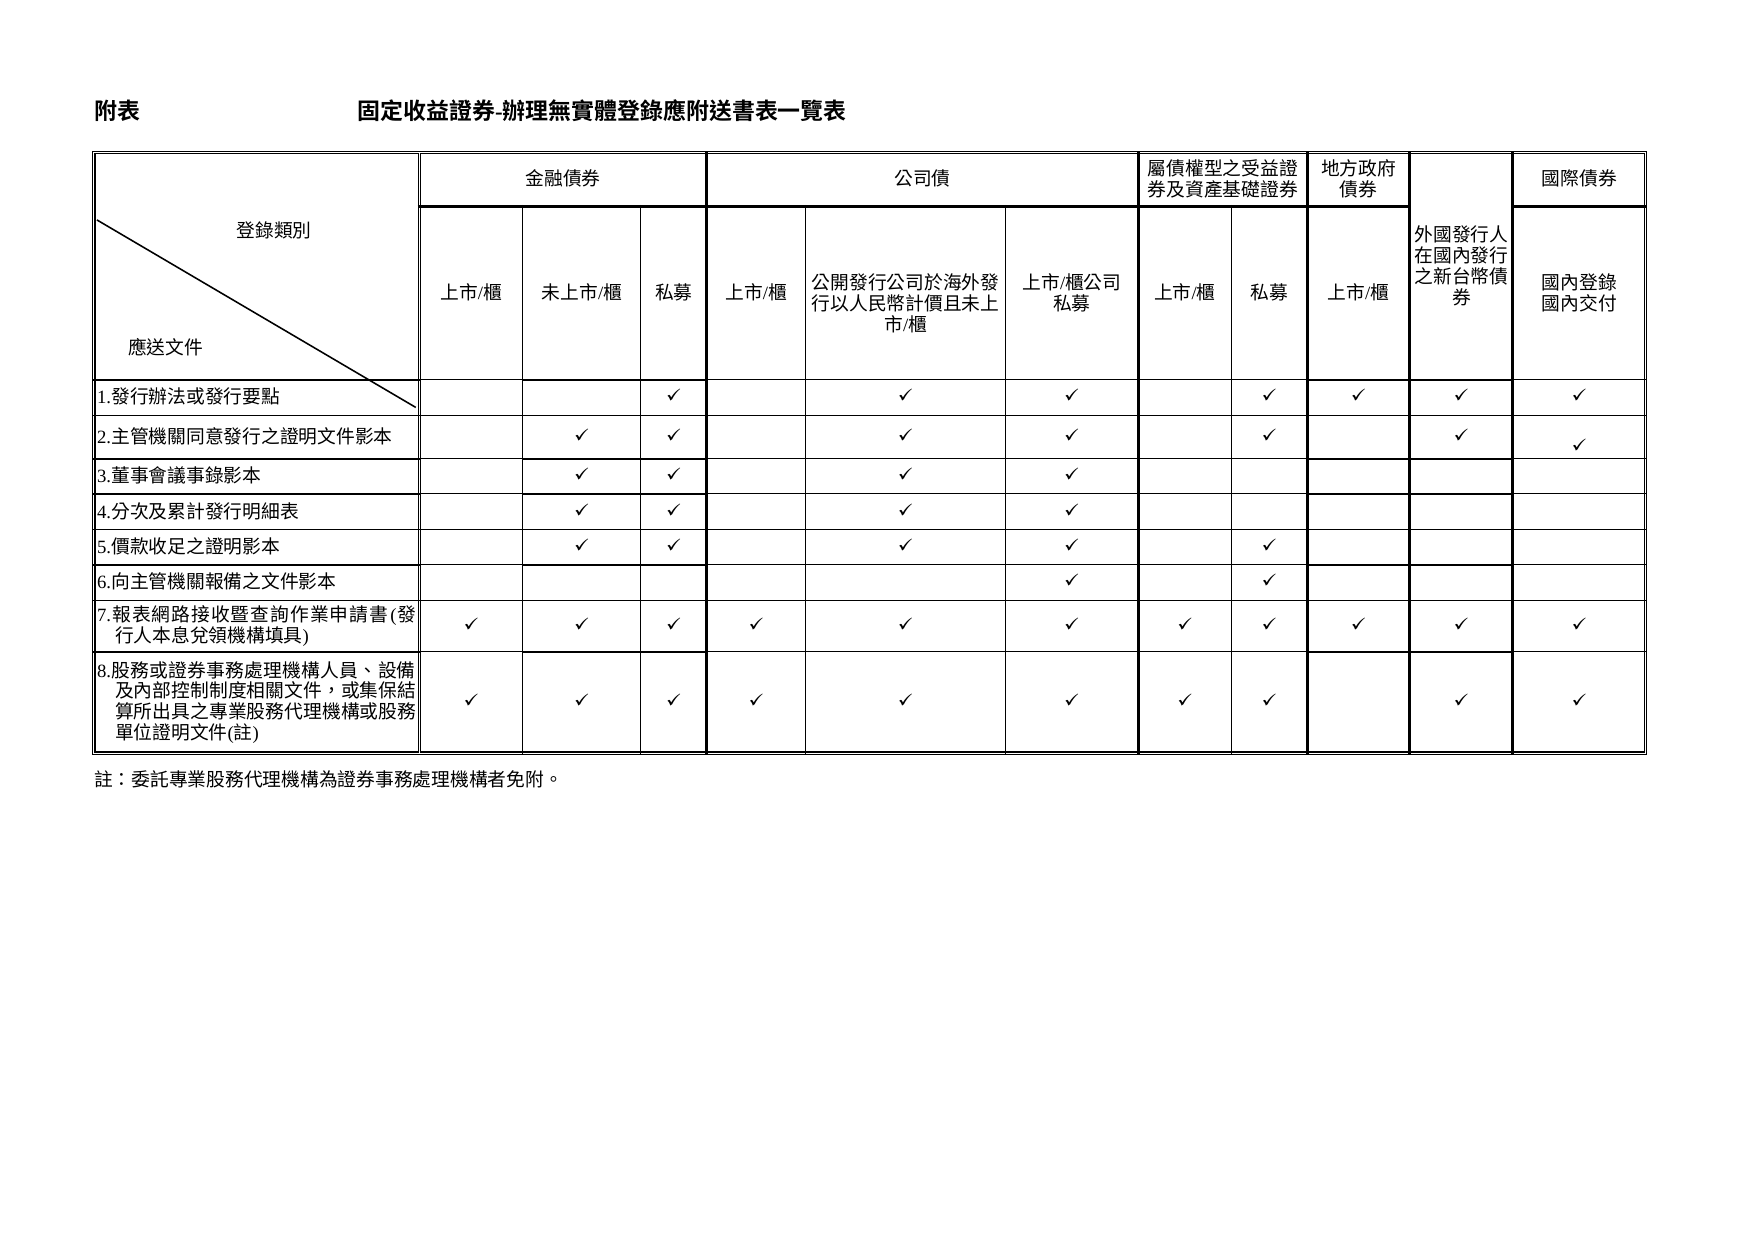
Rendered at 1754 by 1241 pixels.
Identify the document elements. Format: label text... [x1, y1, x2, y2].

table_cell 5.價款收足之證明影本 [96, 530, 418, 564]
table_cell [421, 380, 522, 415]
table_cell  [421, 601, 522, 651]
table_cell [708, 494, 805, 529]
table_cell  [641, 601, 705, 651]
table_cell [1514, 565, 1644, 599]
table_cell  [523, 416, 640, 458]
table_cell [1232, 494, 1306, 529]
table_cell  [641, 653, 705, 751]
table_cell  [1309, 601, 1408, 651]
table_cell [1309, 460, 1408, 493]
table_cell  [1309, 381, 1408, 415]
table_cell [806, 565, 1005, 599]
table_cell  [1232, 380, 1306, 415]
table_cell  [1006, 652, 1137, 751]
table_cell  [1411, 416, 1511, 458]
table_cell 6.向主管機關報備之文件影本 [96, 566, 418, 599]
table_cell 公開發行公司於海外發行以人民幣計價且未上市/櫃 [806, 208, 1005, 379]
table_cell  [1140, 601, 1231, 651]
table_cell [1514, 530, 1644, 564]
table_cell [1411, 566, 1511, 599]
table_cell 上市/櫃 [421, 208, 522, 379]
text 註：委託專業股務代理機構為證券事務處理機構者免附。 [94, 755, 1642, 792]
table_cell 國內登錄 國內交付 [1514, 208, 1644, 379]
table_cell 私募 [1232, 208, 1306, 379]
table_cell [421, 459, 522, 493]
table_cell  [708, 601, 805, 651]
table_cell  [806, 494, 1005, 529]
table_cell  [1006, 380, 1137, 415]
table_cell 3.董事會議事錄影本 [96, 460, 418, 493]
table_cell  [1514, 380, 1644, 415]
table_cell  [1232, 601, 1306, 651]
table_cell 1.發行辦法或發行要點 [96, 381, 418, 415]
table_cell  [1006, 565, 1137, 599]
table_cell [1411, 530, 1511, 564]
table_cell  [421, 652, 522, 751]
table_cell  [1514, 416, 1644, 458]
table_cell  [1232, 530, 1306, 564]
table_cell [708, 416, 805, 458]
table_cell [1309, 416, 1408, 458]
table_header 屬債權型之受益證券及資產基礎證券 [1140, 154, 1306, 205]
table_cell  [1411, 601, 1511, 651]
table_cell 上市/櫃 [1309, 208, 1408, 379]
table_cell [1140, 380, 1231, 415]
table_cell [1140, 565, 1231, 599]
table_cell  [806, 530, 1005, 564]
table_cell  [523, 495, 640, 529]
table_cell [1140, 459, 1231, 493]
table_cell 未上市/櫃 [523, 208, 640, 379]
table_cell [1514, 494, 1644, 529]
table_cell [1514, 459, 1644, 493]
table_header 外國發行人在國內發行之新台幣債券 [1411, 154, 1511, 379]
table_cell 2.主管機關同意發行之證明文件影本 [96, 416, 418, 458]
table_cell [641, 566, 705, 599]
table_cell  [1514, 652, 1644, 751]
table_cell 上市/櫃 [708, 208, 805, 379]
table_cell [421, 416, 522, 458]
table_cell  [806, 601, 1005, 651]
table_cell  [641, 416, 705, 458]
table_cell 4.分次及累計發行明細表 [96, 495, 418, 529]
table_cell [708, 459, 805, 493]
table_cell  [641, 460, 705, 493]
table_cell  [1232, 416, 1306, 458]
table_header 國際債券 [1514, 154, 1644, 205]
table_cell  [708, 652, 805, 751]
table_cell 8.股務或證券事務處理機構人員、設備及內部控制制度相關文件，或集保結算所出具之專業股務代理機構或股務單位證明文件(註) [96, 653, 418, 751]
table_cell  [1232, 652, 1306, 751]
table_cell [708, 380, 805, 415]
table_cell  [523, 530, 640, 564]
table_cell  [641, 495, 705, 529]
table_cell 上市/櫃公司 私募 [1006, 208, 1137, 379]
table_cell  [806, 416, 1005, 458]
table_cell [421, 494, 522, 529]
table_cell [1140, 530, 1231, 564]
table_cell  [641, 381, 705, 415]
table_header 公司債 [708, 154, 1137, 205]
table_cell  [806, 459, 1005, 493]
table_cell  [1411, 653, 1511, 751]
table_cell 私募 [641, 208, 705, 379]
table_cell [1232, 459, 1306, 493]
table_cell  [806, 380, 1005, 415]
table_cell [421, 530, 522, 564]
table_cell  [1006, 416, 1137, 458]
table_cell [1411, 495, 1511, 529]
table_cell [1309, 495, 1408, 529]
table_cell  [523, 653, 640, 751]
table_cell  [1411, 381, 1511, 415]
table_cell [1140, 494, 1231, 529]
table_cell [708, 565, 805, 599]
table_cell [523, 566, 640, 599]
table_cell  [806, 652, 1005, 751]
table_header 地方政府 債券 [1309, 154, 1408, 205]
table_cell  [523, 601, 640, 651]
table_cell [1309, 653, 1408, 751]
table_cell  [1140, 652, 1231, 751]
table_cell  [1006, 601, 1137, 651]
table_cell [1309, 566, 1408, 599]
table_cell  [1006, 530, 1137, 564]
table_cell 上市/櫃 [1140, 208, 1231, 379]
table_header 金融債券 [421, 154, 705, 205]
text 附表 固定收益證券-辦理無實體登錄應附送書表一覽表 [94, 89, 1675, 126]
table_cell [1309, 530, 1408, 564]
table_cell  [1006, 494, 1137, 529]
table_cell [523, 381, 640, 415]
table_cell  [1232, 565, 1306, 599]
table_cell  [523, 460, 640, 493]
table_cell [421, 565, 522, 599]
table_cell [1140, 416, 1231, 458]
table_cell 7.報表網路接收暨查詢作業申請書(發行人本息兌領機構填具) [96, 601, 418, 651]
table_cell  [1514, 601, 1644, 651]
table_header 登錄類別 應送文件 [96, 154, 418, 379]
table_cell  [641, 530, 705, 564]
table_cell  [1006, 459, 1137, 493]
table_cell [708, 530, 805, 564]
table_cell [1411, 460, 1511, 493]
